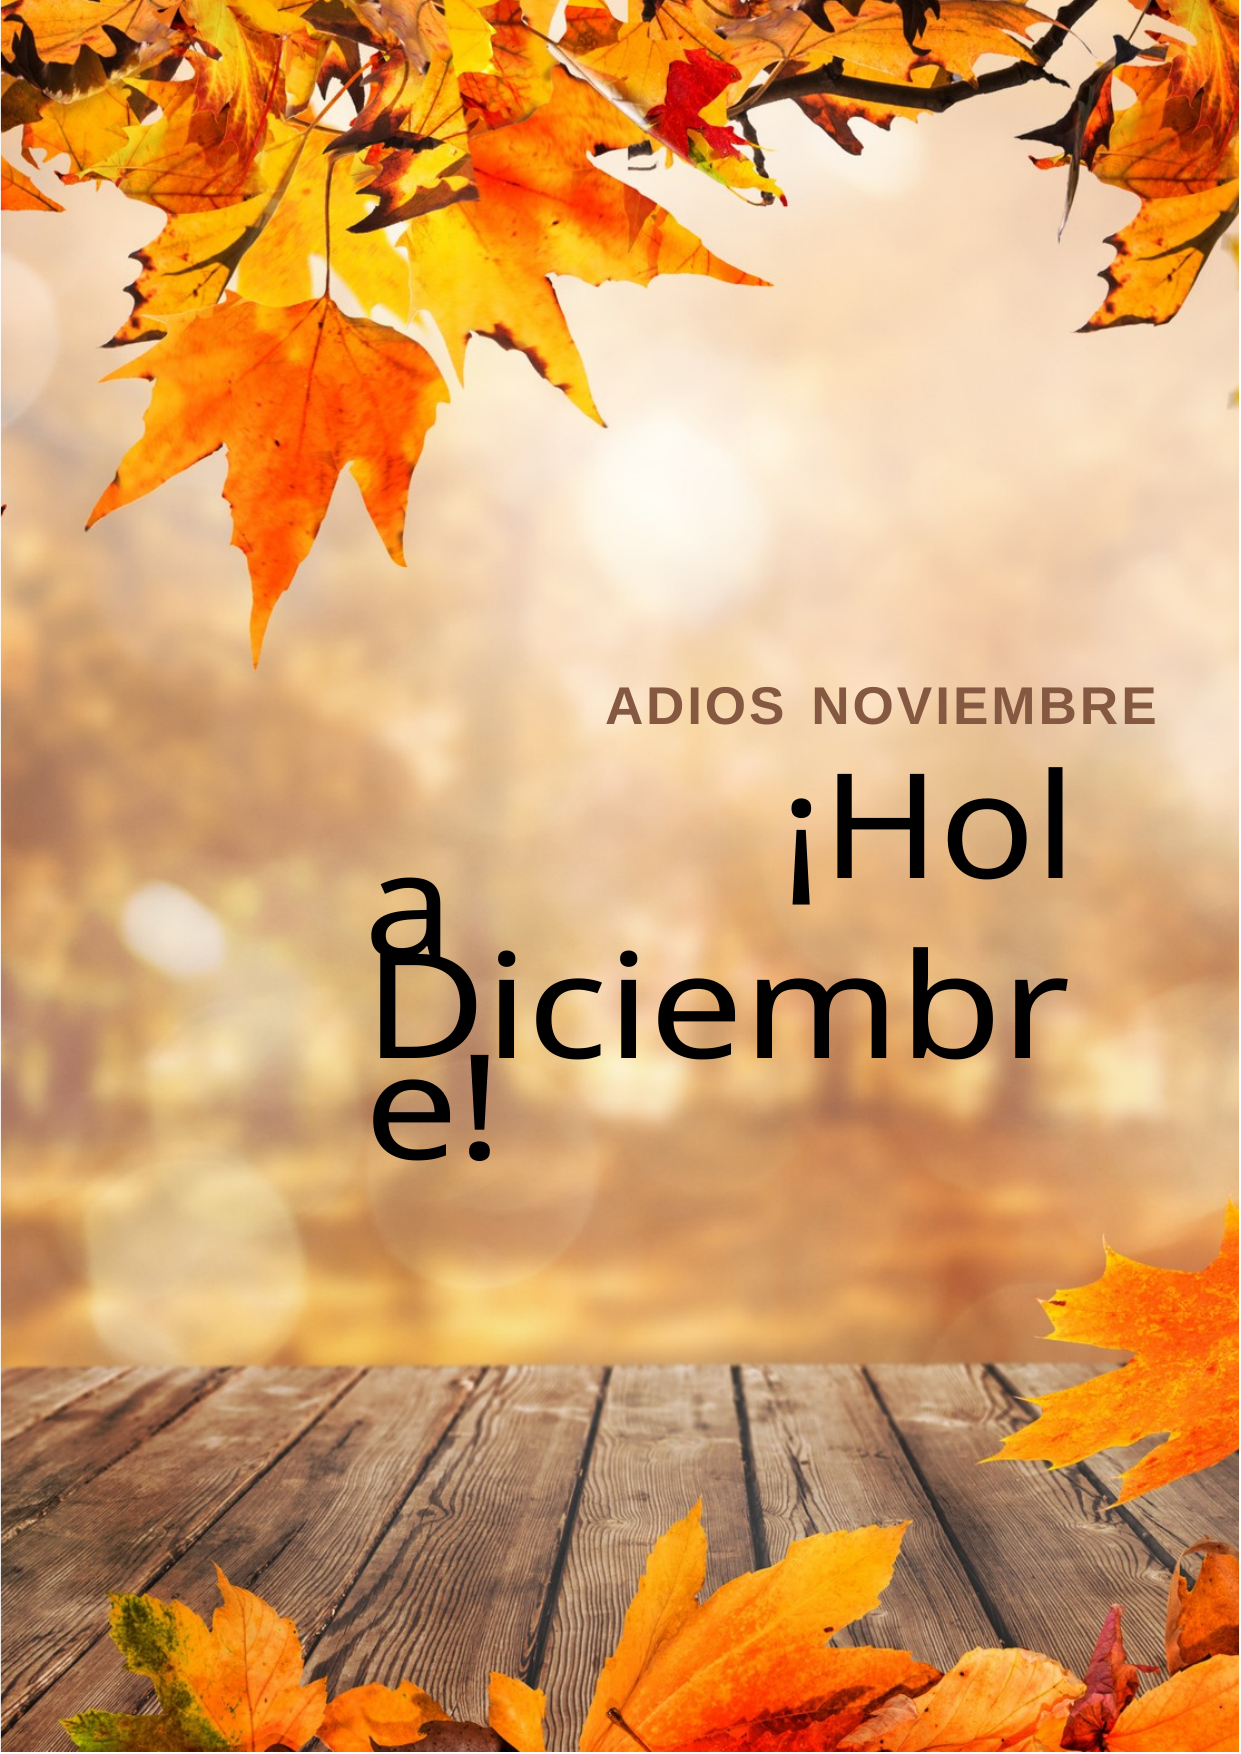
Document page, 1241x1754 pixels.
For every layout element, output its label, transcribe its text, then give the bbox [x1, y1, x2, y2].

picture [0, 0, 1239, 1752]
text ADIOS NOVIEMBRE [605, 691, 1171, 733]
text ¡Hola Diciembre! [364, 797, 1160, 1202]
